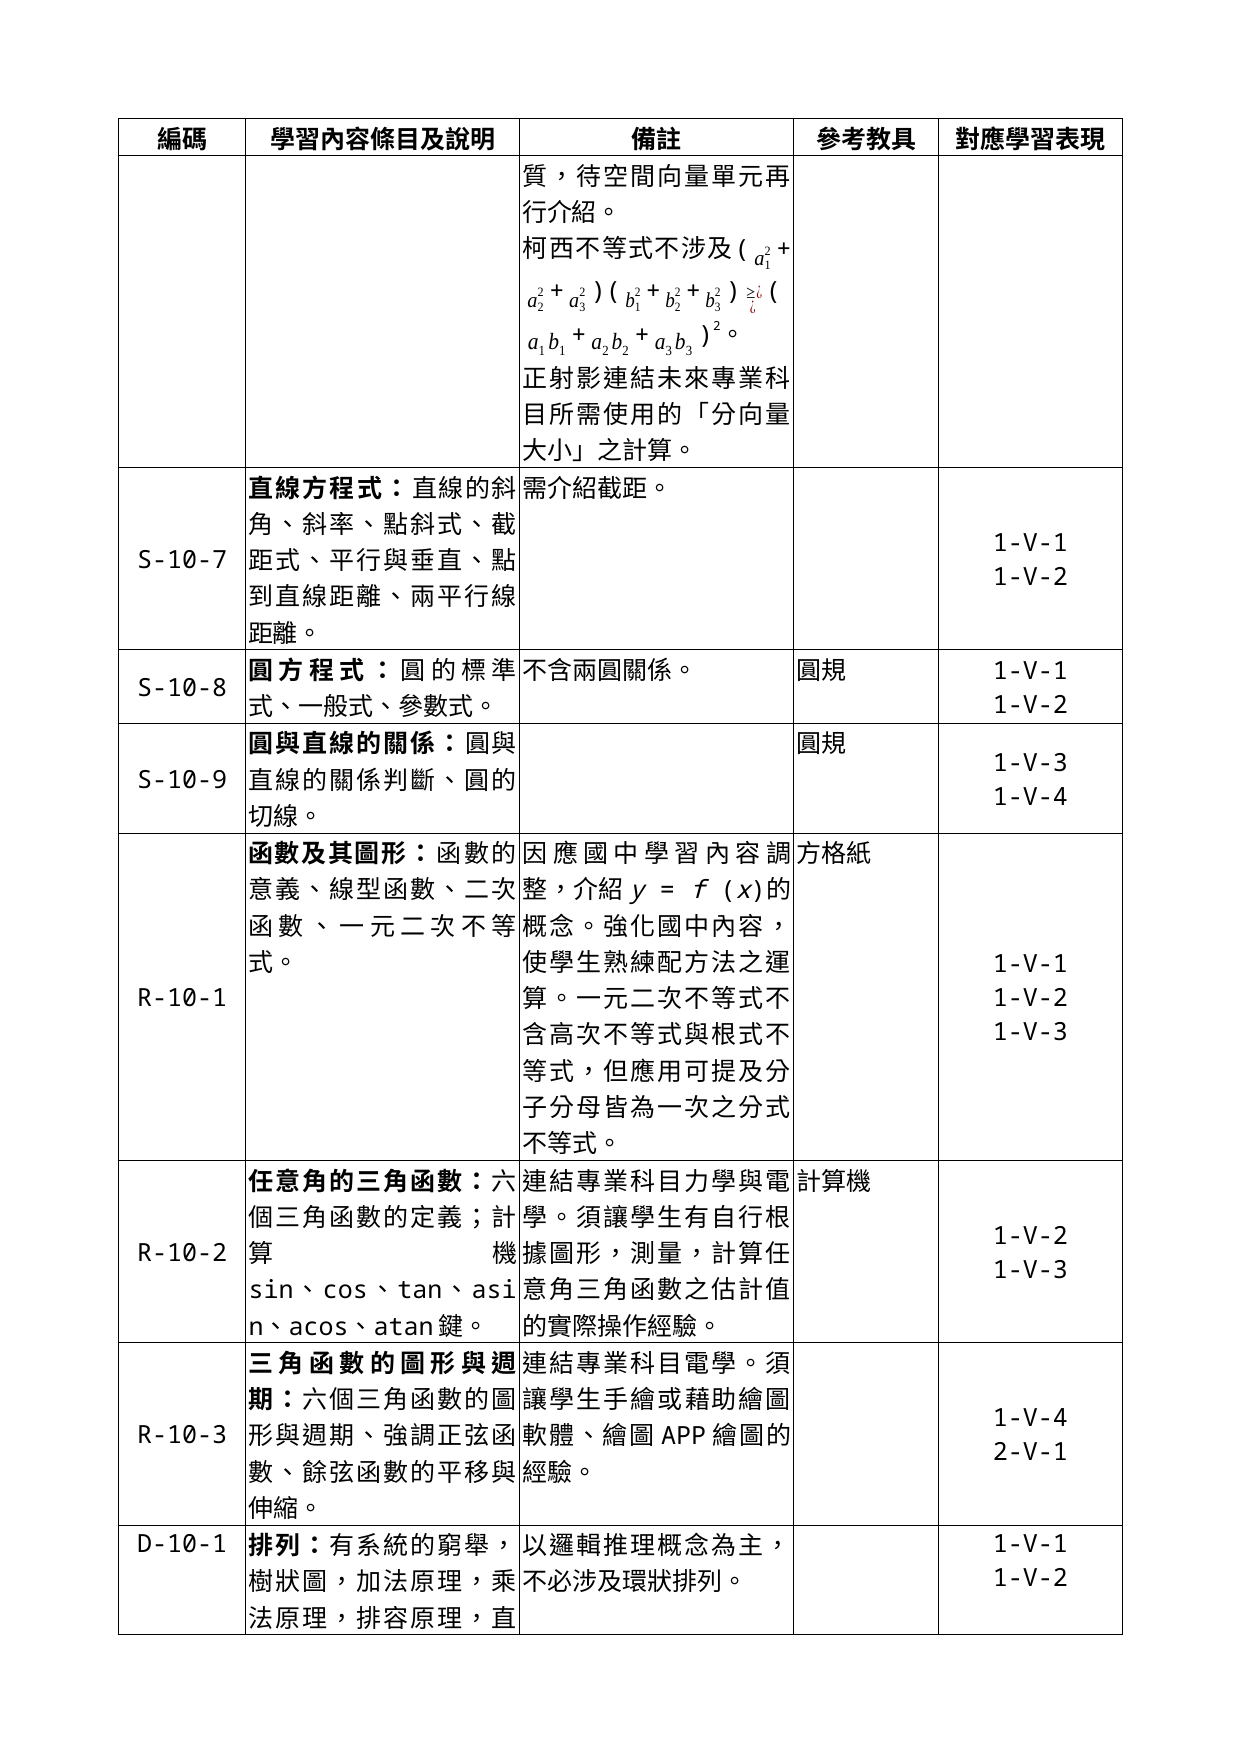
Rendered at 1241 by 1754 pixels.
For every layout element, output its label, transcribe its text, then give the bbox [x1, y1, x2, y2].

table_header 備註 [520, 119, 793, 155]
table_cell S-10-8 [119, 650, 245, 723]
table_header 編碼 [119, 119, 245, 155]
table_cell 任意角的三角函數：六個三角函數的定義；計算機sin、cos、tan、asin、acos、atan鍵。 [246, 1161, 519, 1342]
table_cell 因應國中學習內容調整，介紹y = f (x)的概念。強化國中內容，使學生熟練配方法之運算。一元二次不等式不含高次不等式與根式不等式，但應用可提及分子分母皆為一次之分式不等式。 [520, 834, 793, 1160]
table_cell R-10-3 [119, 1343, 245, 1524]
table_cell 以邏輯推理概念為主，不必涉及環狀排列。 [520, 1526, 793, 1634]
table_cell 圓規 [794, 724, 938, 833]
table_cell 1-V-1 1-V-2 [939, 468, 1122, 649]
table_cell 1-V-1 1-V-2 [939, 1526, 1122, 1634]
table_cell 方格紙 [794, 834, 938, 1160]
table_cell 1-V-1 1-V-2 [939, 650, 1122, 723]
table_cell 排列：有系統的窮舉，樹狀圖，加法原理，乘法原理，排容原理，直 [246, 1526, 519, 1634]
table_cell [246, 156, 519, 467]
table_cell 直線方程式：直線的斜角、斜率、點斜式、截距式、平行與垂直、點到直線距離、兩平行線距離。 [246, 468, 519, 649]
table_cell 連結專業科目力學與電學。須讓學生有自行根據圖形，測量，計算任意角三角函數之估計值的實際操作經驗。 [520, 1161, 793, 1342]
table_header 參考教具 [794, 119, 938, 155]
table_cell 1-V-2 1-V-3 [939, 1161, 1122, 1342]
table_cell 圓與直線的關係：圓與直線的關係判斷、圓的切線。 [246, 724, 519, 833]
table_cell 圓方程式：圓的標準式、一般式、參數式。 [246, 650, 519, 723]
table_cell R-10-1 [119, 834, 245, 1160]
table_cell [794, 468, 938, 649]
table_cell [520, 724, 793, 833]
table_cell 不含兩圓關係。 [520, 650, 793, 723]
table_cell 連結專業科目電學。須讓學生手繪或藉助繪圖軟體、繪圖APP繪圖的經驗。 [520, 1343, 793, 1524]
table_cell 計算機 [794, 1161, 938, 1342]
table_cell 1-V-4 2-V-1 [939, 1343, 1122, 1524]
table_cell 圓規 [794, 650, 938, 723]
table_cell 1-V-1 1-V-2 1-V-3 [939, 834, 1122, 1160]
table_cell R-10-2 [119, 1161, 245, 1342]
table_cell 函數及其圖形：函數的意義、線型函數、二次函數、一元二次不等式。 [246, 834, 519, 1160]
table_cell 此處僅須概略介紹二階行列式展開運算規則即可，不含公因數提出、行列式分解、各行（列）等比例為0等性質，待空間向量單元再行介紹。 柯西不等式不涉及(++)(++)(++)2。 正射影連結未來專業科目所需使用的「分向量大小」之計算。 [520, 156, 793, 467]
table_cell S-10-7 [119, 468, 245, 649]
table_cell [119, 156, 245, 467]
table_cell S-10-9 [119, 724, 245, 833]
table_cell [794, 1526, 938, 1634]
table_cell [939, 156, 1122, 467]
table_header 對應學習表現 [939, 119, 1122, 155]
table_header 學習內容條目及說明 [246, 119, 519, 155]
table_cell 1-V-3 1-V-4 [939, 724, 1122, 833]
table_cell 需介紹截距。 [520, 468, 793, 649]
table_cell D-10-1 [119, 1526, 245, 1634]
table_cell [794, 1343, 938, 1524]
table_cell [794, 156, 938, 467]
table_cell 三角函數的圖形與週期：六個三角函數的圖形與週期、強調正弦函數、餘弦函數的平移與伸縮。 [246, 1343, 519, 1524]
